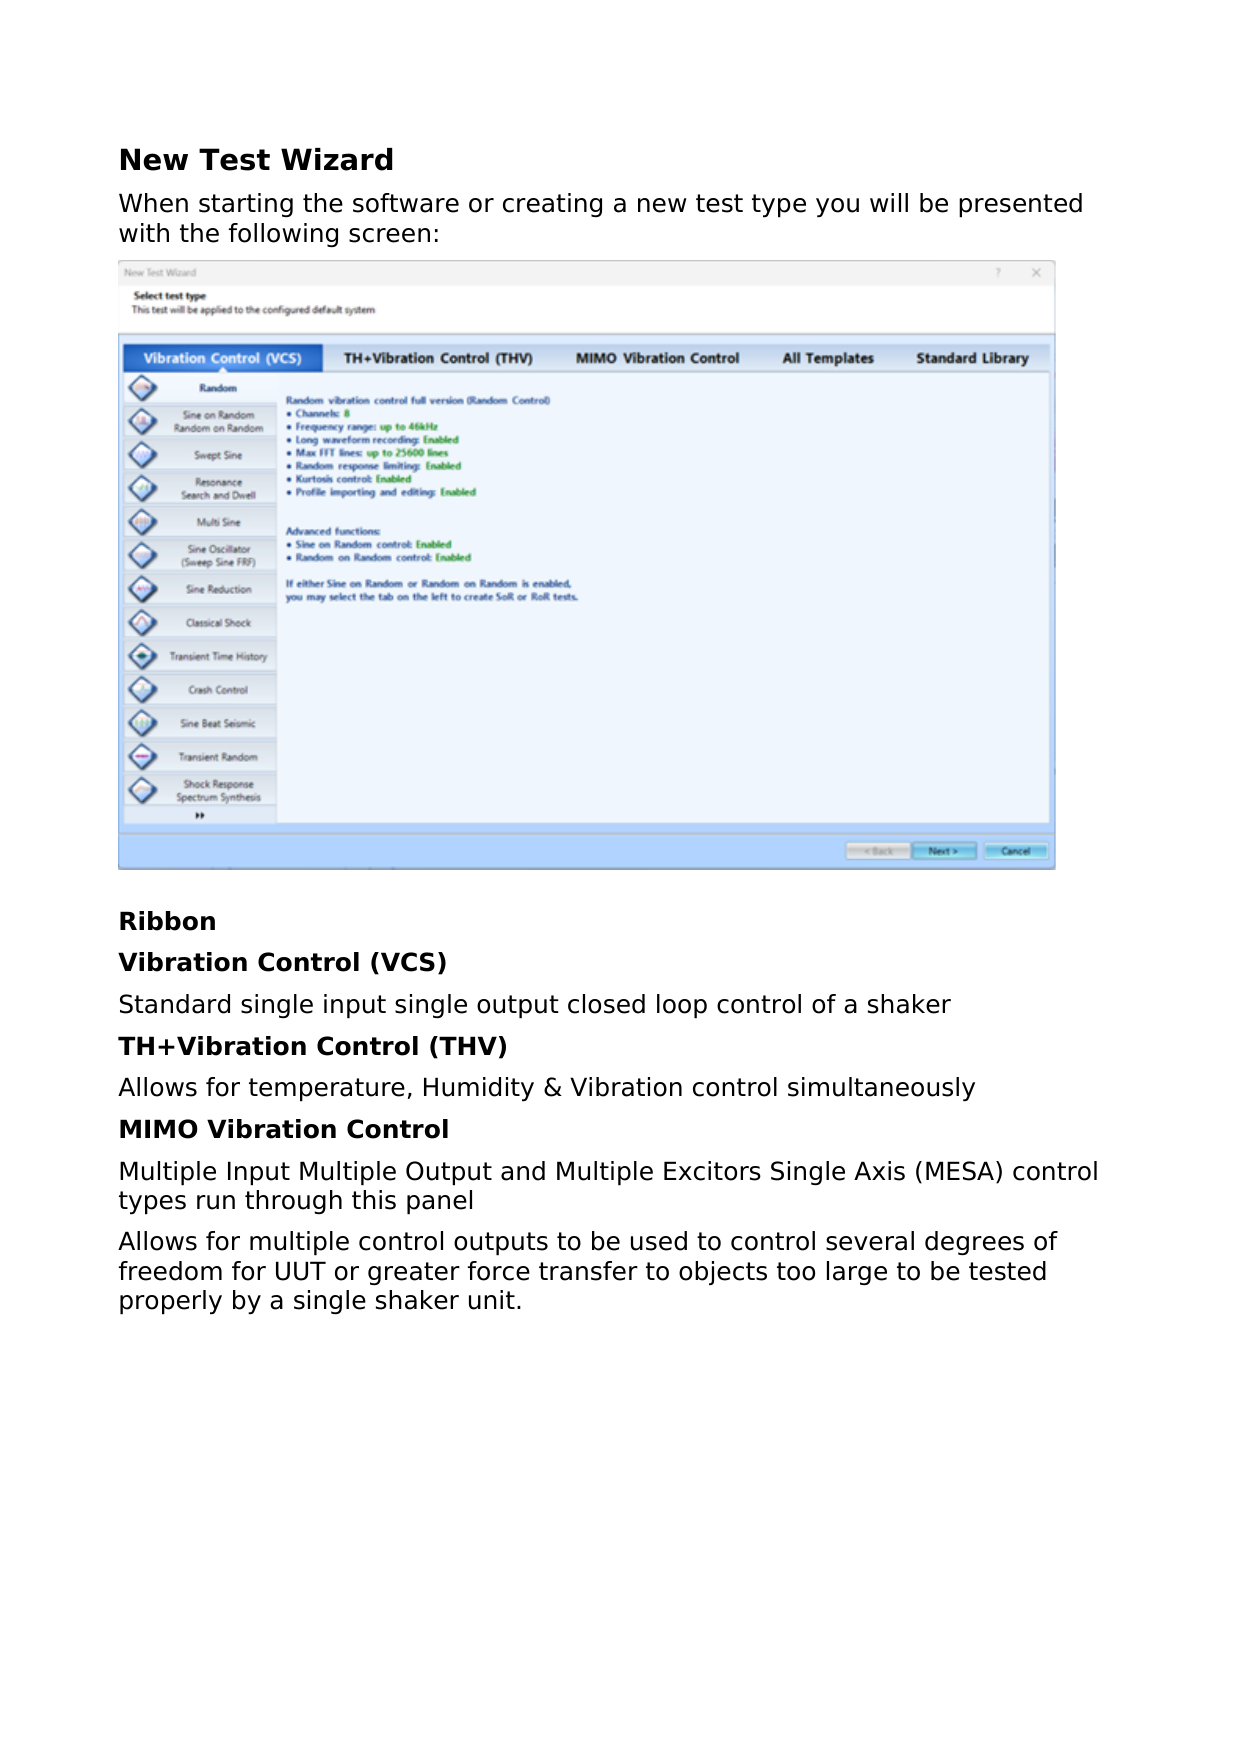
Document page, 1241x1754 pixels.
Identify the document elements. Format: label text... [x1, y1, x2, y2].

text Allows for temperature, Humidity & Vibration control simultaneously [118, 1073, 1122, 1102]
text Allows for multiple control outputs to be used to control several degrees of freedom for UUT or greater force transfer to objects too large to be tested properly by a single shaker unit. [118, 1227, 1122, 1315]
subtitle Ribbon [118, 907, 1122, 936]
text TH+Vibration Control (THV) [118, 1032, 1122, 1061]
text Standard single input single output closed loop control of a shaker [118, 990, 1122, 1019]
picture [118, 260, 1056, 870]
subtitle New Test Wizard [118, 143, 1122, 177]
text Multiple Input Multiple Output and Multiple Excitors Single Axis (MESA) control types run through this panel [118, 1157, 1122, 1215]
text When starting the software or creating a new test type you will be presented with the following screen: [118, 189, 1122, 248]
text MIMO Vibration Control [118, 1115, 1122, 1144]
text Vibration Control (VCS) [118, 948, 1122, 977]
